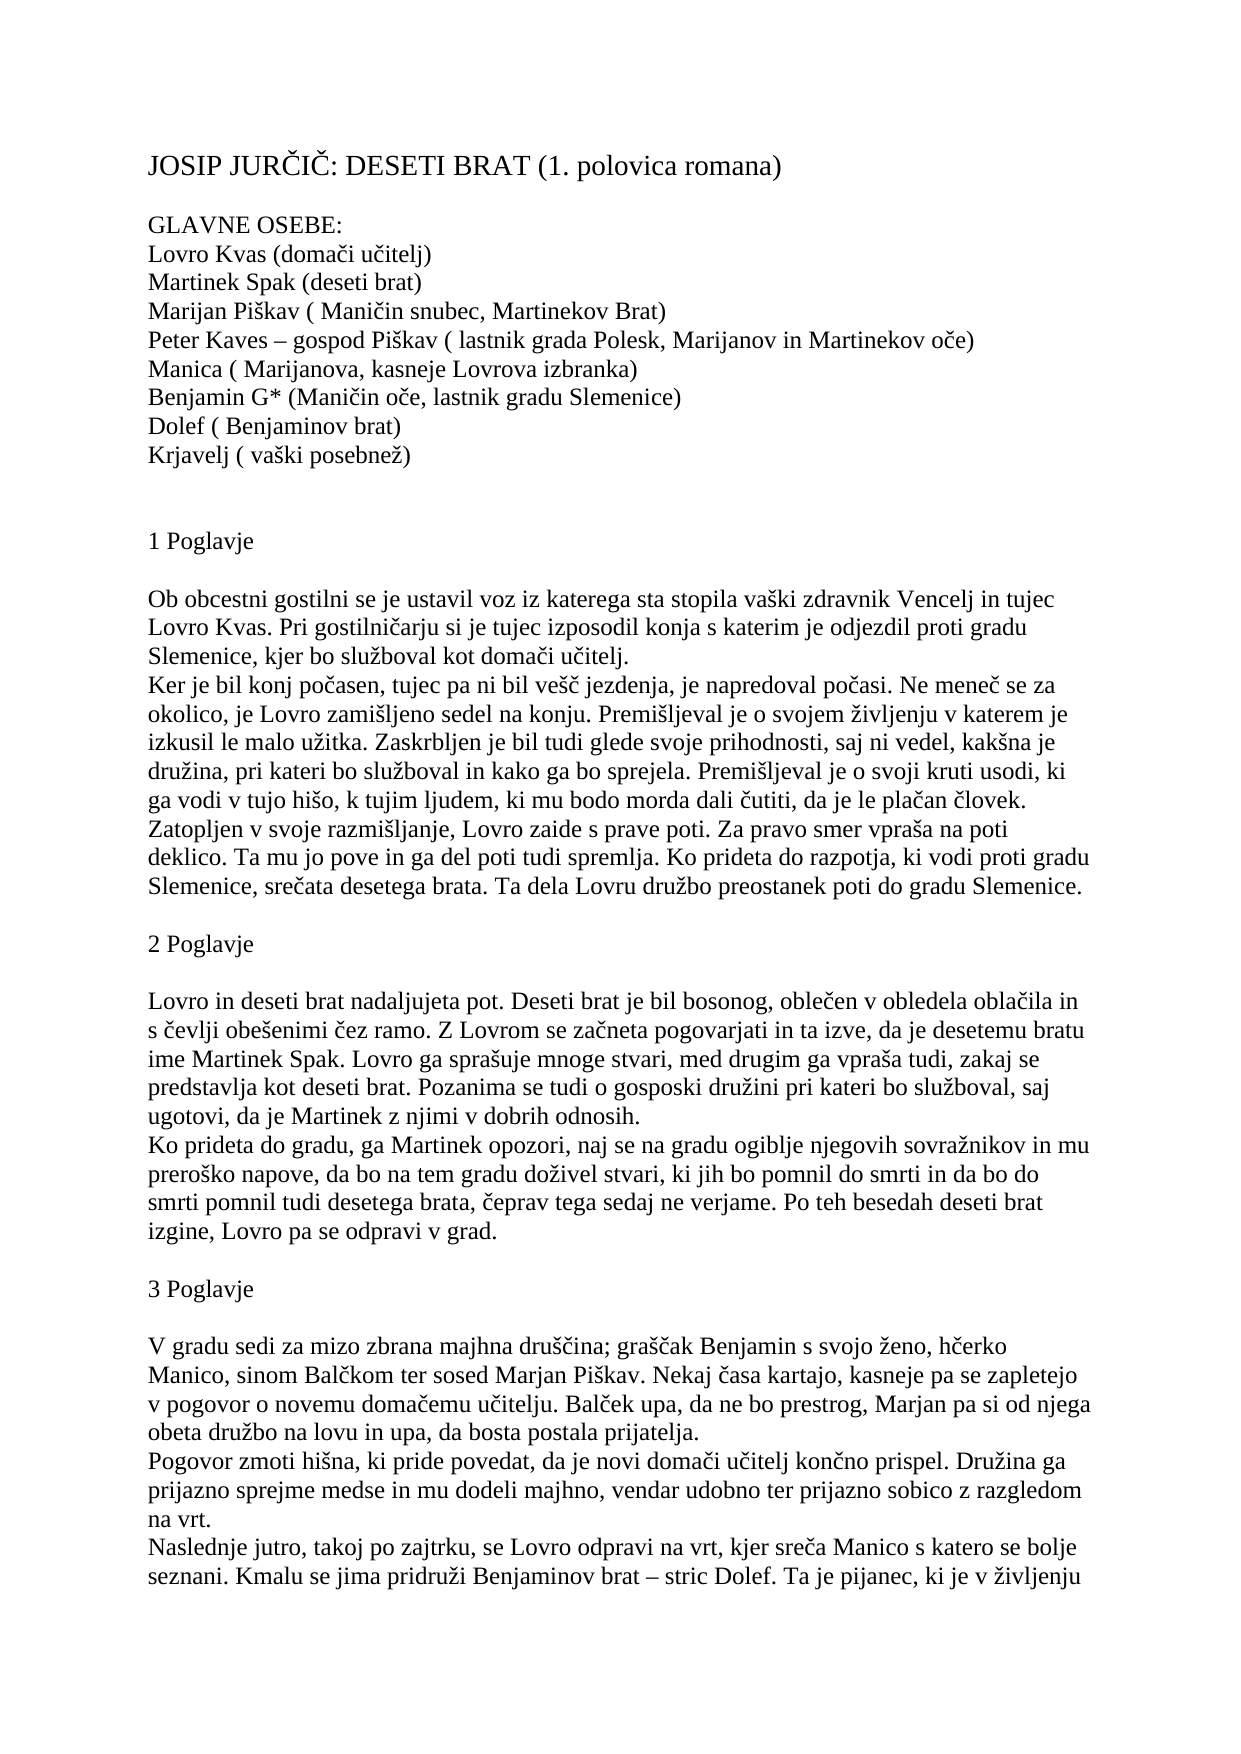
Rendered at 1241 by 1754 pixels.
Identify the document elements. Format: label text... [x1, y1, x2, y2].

text Ob obcestni gostilni se je ustavil voz iz katerega sta stopila vaški zdravnik Vencelj in tujec Lovro Kvas. Pri gostilničarju si je tujec izposodil konja s katerim je odjezdil proti gradu Slemenice, kjer bo služboval kot domači učitelj. [148, 584, 1093, 670]
text V gradu sedi za mizo zbrana majhna druščina; graščak Benjamin s svojo ženo, hčerko Manico, sinom Balčkom ter sosed Marjan Piškav. Nekaj časa kartajo, kasneje pa se zapletejo v pogovor o novemu domačemu učitelju. Balček upa, da ne bo prestrog, Marjan pa si od njega obeta družbo na lovu in upa, da bosta postala prijatelja. [148, 1331, 1093, 1446]
text Marijan Piškav ( Maničin snubec, Martinekov Brat) [148, 296, 1093, 325]
text Peter Kaves – gospod Piškav ( lastnik grada Polesk, Marijanov in Martinekov oče) [148, 325, 1093, 354]
text Dolef ( Benjaminov brat) [148, 411, 1093, 440]
text Benjamin G* (Maničin oče, lastnik gradu Slemenice) [148, 382, 1093, 411]
text Ker je bil konj počasen, tujec pa ni bil vešč jezdenja, je napredoval počasi. Ne meneč se za okolico, je Lovro zamišljeno sedel na konju. Premišljeval je o svojem življenju v katerem je izkusil le malo užitka. Zaskrbljen je bil tudi glede svoje prihodnosti, saj ni vedel, kakšna je družina, pri kateri bo služboval in kako ga bo sprejela. Premišljeval je o svoji kruti usodi, ki ga vodi v tujo hišo, k tujim ljudem, ki mu bodo morda dali čutiti, da je le plačan človek. [148, 670, 1093, 814]
text Manica ( Marijanova, kasneje Lovrova izbranka) [148, 354, 1093, 382]
text Lovro in deseti brat nadaljujeta pot. Deseti brat je bil bosonog, oblečen v obledela oblačila in s čevlji obešenimi čez ramo. Z Lovrom se začneta pogovarjati in ta izve, da je desetemu bratu ime Martinek Spak. Lovro ga sprašuje mnoge stvari, med drugim ga vpraša tudi, zakaj se predstavlja kot deseti brat. Pozanima se tudi o gosposki družini pri kateri bo služboval, saj ugotovi, da je Martinek z njimi v dobrih odnosih. [148, 986, 1093, 1130]
text 1 Poglavje [148, 526, 1093, 555]
text GLAVNE OSEBE: [148, 210, 1093, 239]
text 3 Poglavje [148, 1274, 1093, 1302]
text JOSIP JURČIČ: DESETI BRAT (1. polovica romana) [148, 148, 1093, 181]
text Ko prideta do gradu, ga Martinek opozori, naj se na gradu ogiblje njegovih sovražnikov in mu preroško napove, da bo na tem gradu doživel stvari, ki jih bo pomnil do smrti in da bo do smrti pomnil tudi desetega brata, čeprav tega sedaj ne verjame. Po teh besedah deseti brat izgine, Lovro pa se odpravi v grad. [148, 1130, 1093, 1245]
text Martinek Spak (deseti brat) [148, 267, 1093, 296]
text Zatopljen v svoje razmišljanje, Lovro zaide s prave poti. Za pravo smer vpraša na poti deklico. Ta mu jo pove in ga del poti tudi spremlja. Ko prideta do razpotja, ki vodi proti gradu Slemenice, srečata desetega brata. Ta dela Lovru družbo preostanek poti do gradu Slemenice. [148, 814, 1093, 900]
text 2 Poglavje [148, 929, 1093, 957]
text Lovro Kvas (domači učitelj) [148, 239, 1093, 267]
text Naslednje jutro, takoj po zajtrku, se Lovro odpravi na vrt, kjer sreča Manico s katero se bolje seznani. Kmalu se jima pridruži Benjaminov brat – stric Dolef. Ta je pijanec, ki je v življenju [148, 1532, 1093, 1590]
text Krjavelj ( vaški posebnež) [148, 440, 1093, 469]
text Pogovor zmoti hišna, ki pride povedat, da je novi domači učitelj končno prispel. Družina ga prijazno sprejme medse in mu dodeli majhno, vendar udobno ter prijazno sobico z razgledom na vrt. [148, 1446, 1093, 1532]
